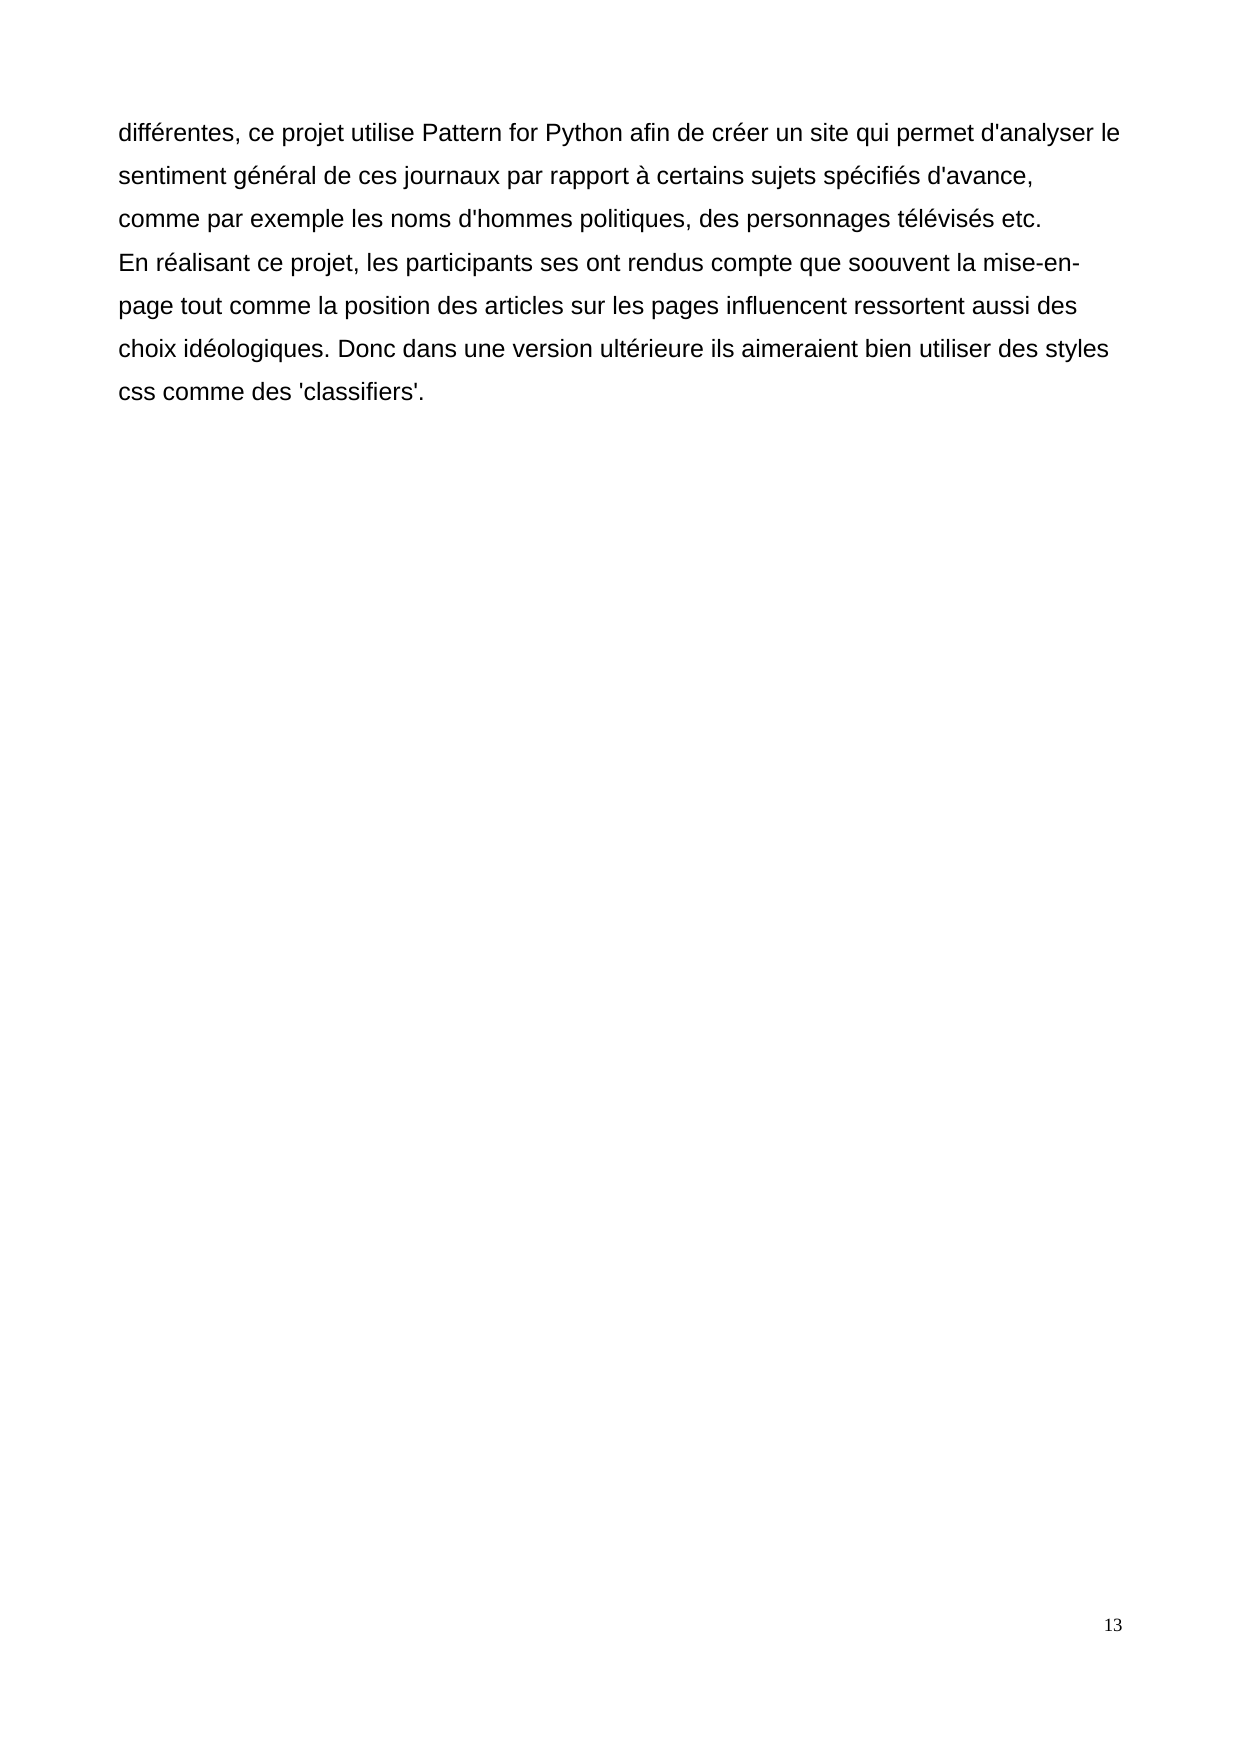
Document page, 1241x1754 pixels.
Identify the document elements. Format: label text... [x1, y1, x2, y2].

text En réalisant ce projet, les participants ses ont rendus compte que soouvent la mise-en-page tout comme la position des articles sur les pages influencent ressortent aussi des choix idéologiques. Donc dans une version ultérieure ils aimeraient bien utiliser des styles css comme des 'classifiers'. [118, 247, 1122, 406]
text différentes, ce projet utilise Pattern for Python afin de créer un site qui permet d'analyser le sentiment général de ces journaux par rapport à certains sujets spécifiés d'avance, comme par exemple les noms d'hommes politiques, des personnages télévisés etc. [118, 118, 1122, 233]
